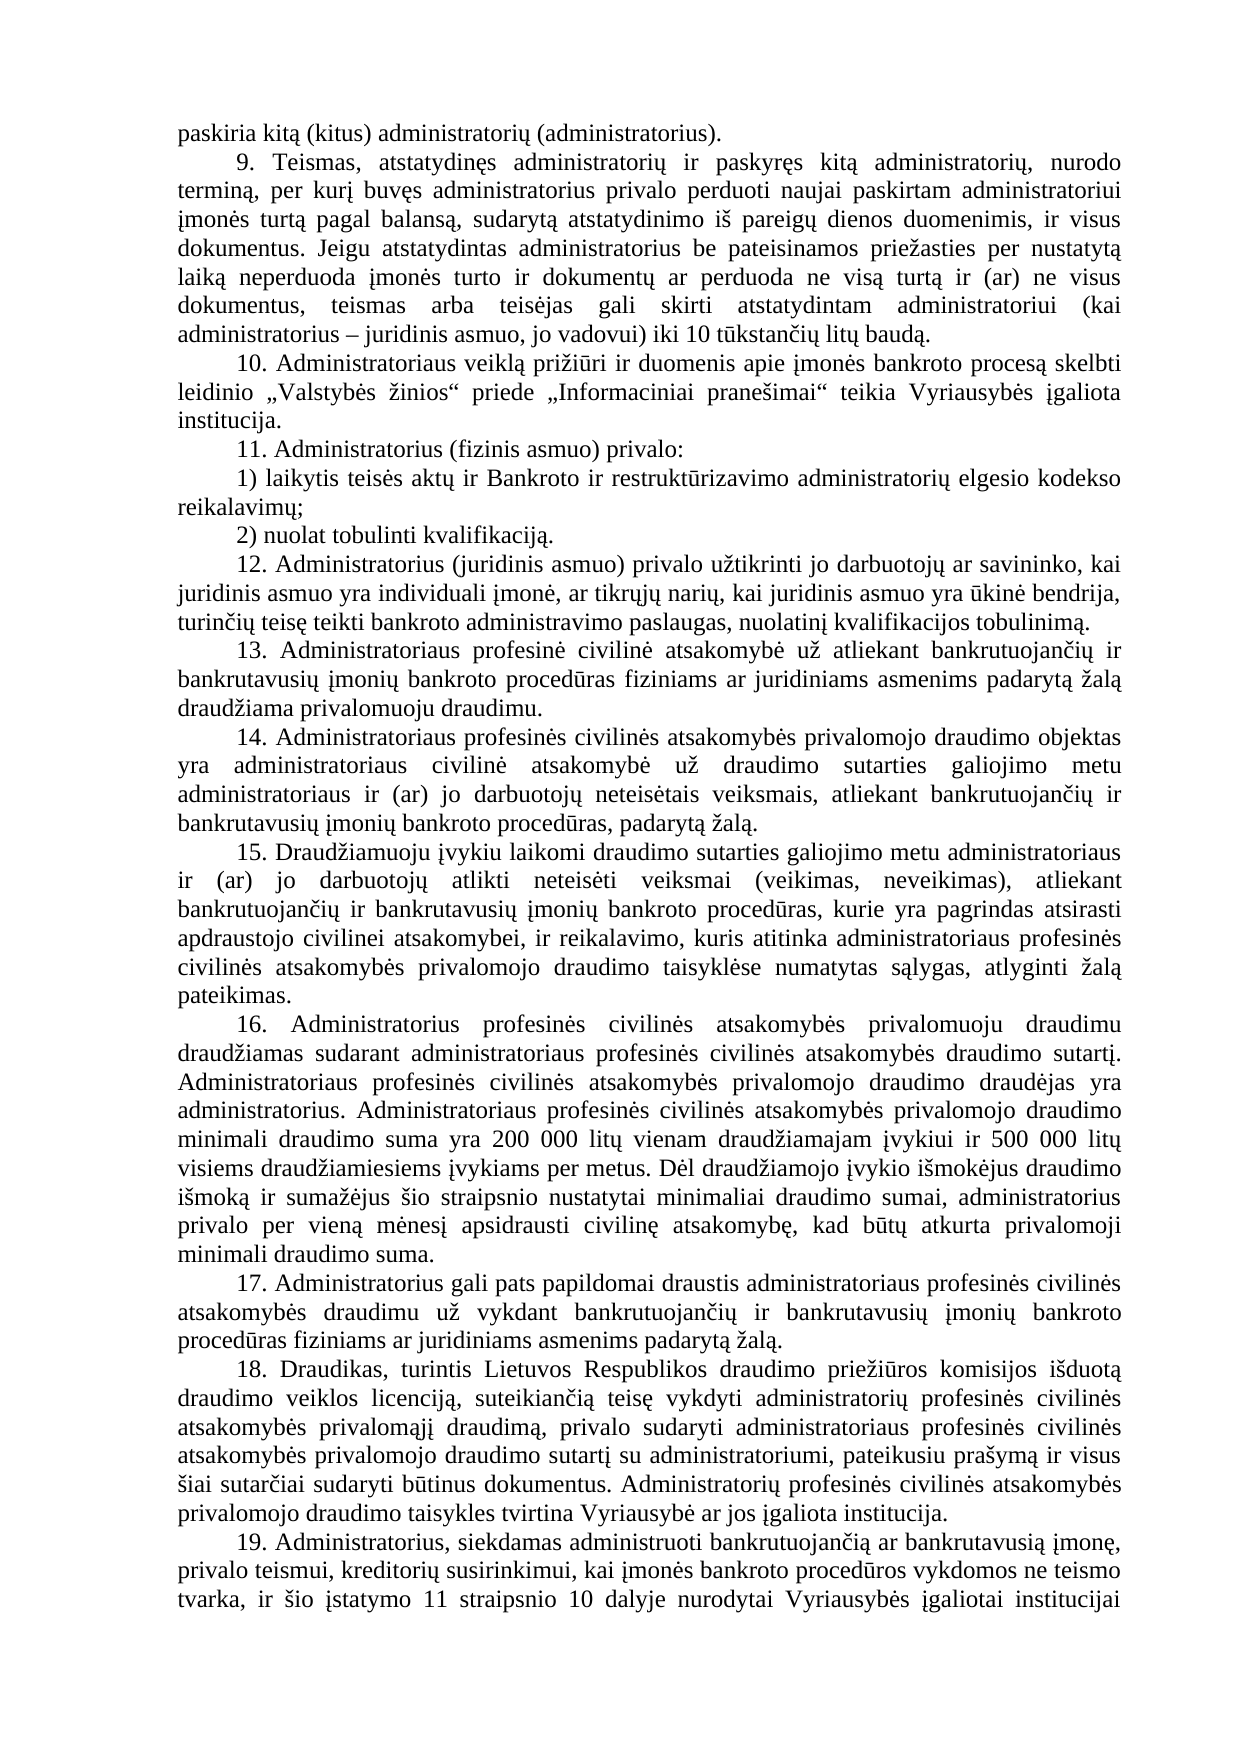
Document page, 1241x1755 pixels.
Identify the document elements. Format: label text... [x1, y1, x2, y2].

text 12. Administratorius (juridinis asmuo) privalo užtikrinti jo darbuotojų ar savininko, kai juridinis asmuo yra individuali įmonė, ar tikrųjų narių, kai juridinis asmuo yra ūkinė bendrija, turinčių teisę teikti bankroto administravimo paslaugas, nuolatinį kvalifikacijos tobulinimą. [177, 549, 1122, 636]
text 15. Draudžiamuoju įvykiu laikomi draudimo sutarties galiojimo metu administratoriaus ir (ar) jo darbuotojų atlikti neteisėti veiksmai (veikimas, neveikimas), atliekant bankrutuojančių ir bankrutavusių įmonių bankroto procedūras, kurie yra pagrindas atsirasti apdraustojo civilinei atsakomybei, ir reikalavimo, kuris atitinka administratoriaus profesinės civilinės atsakomybės privalomojo draudimo taisyklėse numatytas sąlygas, atlyginti žalą pateikimas. [177, 837, 1122, 1009]
text 2) nuolat tobulinti kvalifikaciją. [177, 521, 1122, 549]
text 10. Administratoriaus veiklą prižiūri ir duomenis apie įmonės bankroto procesą skelbti leidinio „Valstybės žinios“ priede „Informaciniai pranešimai“ teikia Vyriausybės įgaliota institucija. [177, 348, 1122, 434]
text 13. Administratoriaus profesinė civilinė atsakomybė už atliekant bankrutuojančių ir bankrutavusių įmonių bankroto procedūras fiziniams ar juridiniams asmenims padarytą žalą draudžiama privalomuoju draudimu. [177, 636, 1122, 722]
text 16. Administratorius profesinės civilinės atsakomybės privalomuoju draudimu draudžiamas sudarant administratoriaus profesinės civilinės atsakomybės draudimo sutartį. Administratoriaus profesinės civilinės atsakomybės privalomojo draudimo draudėjas yra administratorius. Administratoriaus profesinės civilinės atsakomybės privalomojo draudimo minimali draudimo suma yra 200 000 litų vienam draudžiamajam įvykiui ir 500 000 litų visiems draudžiamiesiems įvykiams per metus. Dėl draudžiamojo įvykio išmokėjus draudimo išmoką ir sumažėjus šio straipsnio nustatytai minimaliai draudimo sumai, administratorius privalo per vieną mėnesį apsidrausti civilinę atsakomybę, kad būtų atkurta privalomoji minimali draudimo suma. [177, 1009, 1122, 1268]
text 19. Administratorius, siekdamas administruoti bankrutuojančią ar bankrutavusią įmonę, privalo teismui, kreditorių susirinkimui, kai įmonės bankroto procedūros vykdomos ne teismo tvarka, ir šio įstatymo 11 straipsnio 10 dalyje nurodytai Vyriausybės įgaliotai institucijai [177, 1527, 1122, 1613]
text 14. Administratoriaus profesinės civilinės atsakomybės privalomojo draudimo objektas yra administratoriaus civilinė atsakomybė už draudimo sutarties galiojimo metu administratoriaus ir (ar) jo darbuotojų neteisėtais veiksmais, atliekant bankrutuojančių ir bankrutavusių įmonių bankroto procedūras, padarytą žalą. [177, 722, 1122, 837]
text 9. Teismas, atstatydinęs administratorių ir paskyręs kitą administratorių, nurodo terminą, per kurį buvęs administratorius privalo perduoti naujai paskirtam administratoriui įmonės turtą pagal balansą, sudarytą atstatydinimo iš pareigų dienos duomenimis, ir visus dokumentus. Jeigu atstatydintas administratorius be pateisinamos priežasties per nustatytą laiką neperduoda įmonės turto ir dokumentų ar perduoda ne visą turtą ir (ar) ne visus dokumentus, teismas arba teisėjas gali skirti atstatydintam administratoriui (kai administratorius – juridinis asmuo, jo vadovui) iki 10 tūkstančių litų baudą. [177, 147, 1122, 348]
text 1) laikytis teisės aktų ir Bankroto ir restruktūrizavimo administratorių elgesio kodekso reikalavimų; [177, 463, 1122, 521]
text 17. Administratorius gali pats papildomai draustis administratoriaus profesinės civilinės atsakomybės draudimu už vykdant bankrutuojančių ir bankrutavusių įmonių bankroto procedūras fiziniams ar juridiniams asmenims padarytą žalą. [177, 1268, 1122, 1354]
text 18. Draudikas, turintis Lietuvos Respublikos draudimo priežiūros komisijos išduotą draudimo veiklos licenciją, suteikiančią teisę vykdyti administratorių profesinės civilinės atsakomybės privalomąjį draudimą, privalo sudaryti administratoriaus profesinės civilinės atsakomybės privalomojo draudimo sutartį su administratoriumi, pateikusiu prašymą ir visus šiai sutarčiai sudaryti būtinus dokumentus. Administratorių profesinės civilinės atsakomybės privalomojo draudimo taisykles tvirtina Vyriausybė ar jos įgaliota institucija. [177, 1354, 1122, 1527]
text paskiria kitą (kitus) administratorių (administratorius). [177, 118, 1122, 147]
text 11. Administratorius (fizinis asmuo) privalo: [177, 434, 1122, 463]
